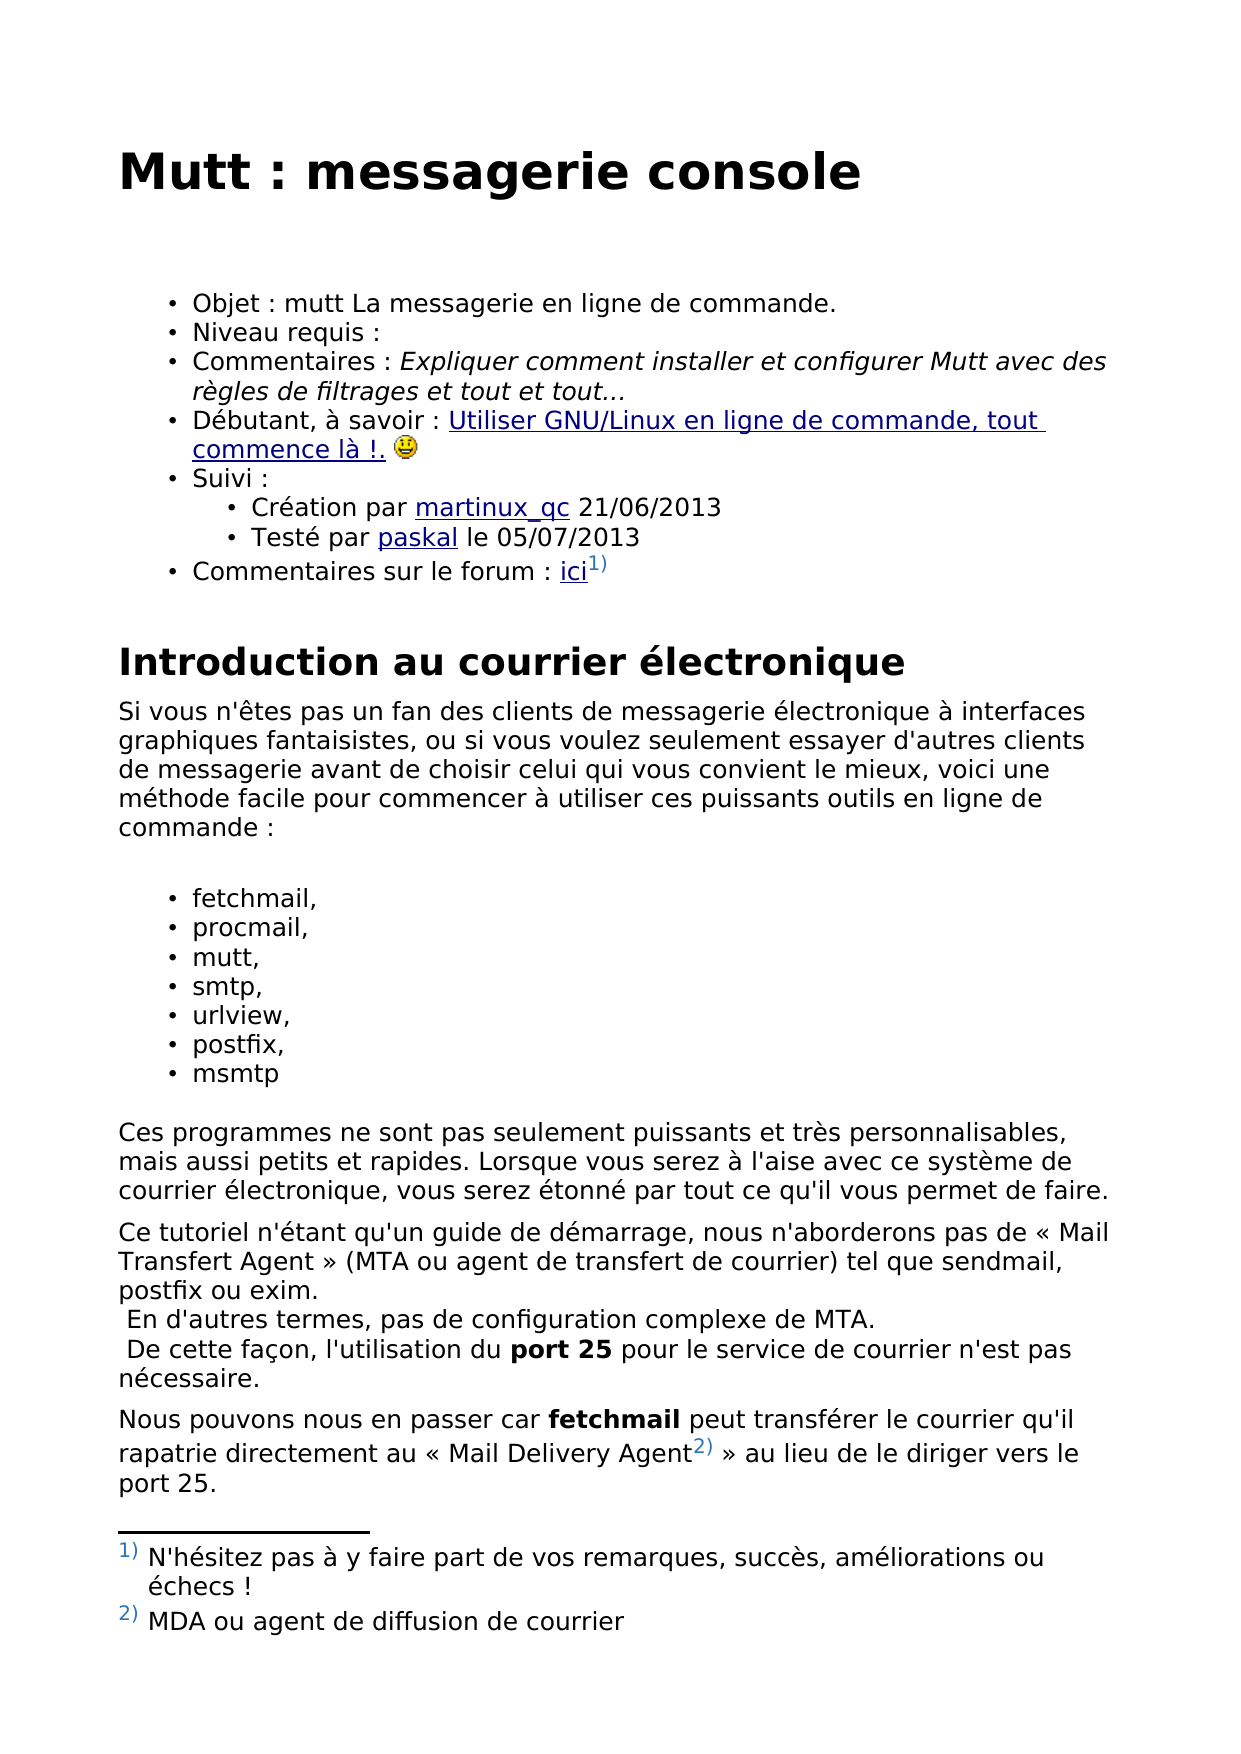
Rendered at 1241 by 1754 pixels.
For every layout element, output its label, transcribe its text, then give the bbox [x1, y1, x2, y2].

list mutt, [177, 943, 1122, 972]
list urlview, [177, 1001, 1122, 1030]
text Ce tutoriel n'étant qu'un guide de démarrage, nous n'aborderons pas de « Mail Transfert Agent » (MTA ou agent de transfert de courrier) tel que sendmail, postfix ou exim. En d'autres termes, pas de configuration complexe de MTA. De cette façon, l'utilisation du port 25 pour le service de courrier n'est pas nécessaire. [118, 1218, 1122, 1393]
list Suivi : [177, 464, 1122, 494]
picture [394, 435, 418, 459]
subtitle Introduction au courrier électronique [118, 641, 1122, 684]
list N'hésitez pas à y faire part de vos remarques, succès, améliorations ou échecs ! [118, 1538, 1122, 1602]
list Testé par paskal le 05/07/2013 [236, 523, 1122, 552]
list Commentaires sur le forum : ici [177, 552, 1122, 586]
text Nous pouvons nous en passer car fetchmail peut transférer le courrier qu'il rapatrie directement au « Mail Delivery Agent » au lieu de le diriger vers le port 25. [118, 1406, 1122, 1498]
list Débutant, à savoir : Utiliser GNU/Linux en ligne de commande, tout commence là !. [177, 406, 1122, 464]
text Si vous n'êtes pas un fan des clients de messagerie électronique à interfaces graphiques fantaisistes, ou si vous voulez seulement essayer d'autres clients de messagerie avant de choisir celui qui vous convient le mieux, voici une méthode facile pour commencer à utiliser ces puissants outils en ligne de commande : [118, 697, 1122, 842]
list Niveau requis : [177, 318, 1122, 348]
text MDA ou agent de diffusion de courrier [118, 1602, 1122, 1636]
text Ces programmes ne sont pas seulement puissants et très personnalisables, mais aussi petits et rapides. Lorsque vous serez à l'aise avec ce système de courrier électronique, vous serez étonné par tout ce qu'il vous permet de faire. [118, 1118, 1122, 1206]
list Objet : mutt La messagerie en ligne de commande. [177, 289, 1122, 318]
list postfix, [177, 1030, 1122, 1059]
list fetchmail, [177, 884, 1122, 914]
subtitle Mutt : messagerie console [118, 143, 1122, 201]
list Commentaires : Expliquer comment installer et configurer Mutt avec des règles de filtrages et tout et tout... [177, 348, 1122, 406]
list smtp, [177, 972, 1122, 1001]
list Création par martinux_qc 21/06/2013 [236, 494, 1122, 523]
list procmail, [177, 914, 1122, 943]
list msmtp [177, 1059, 1122, 1089]
